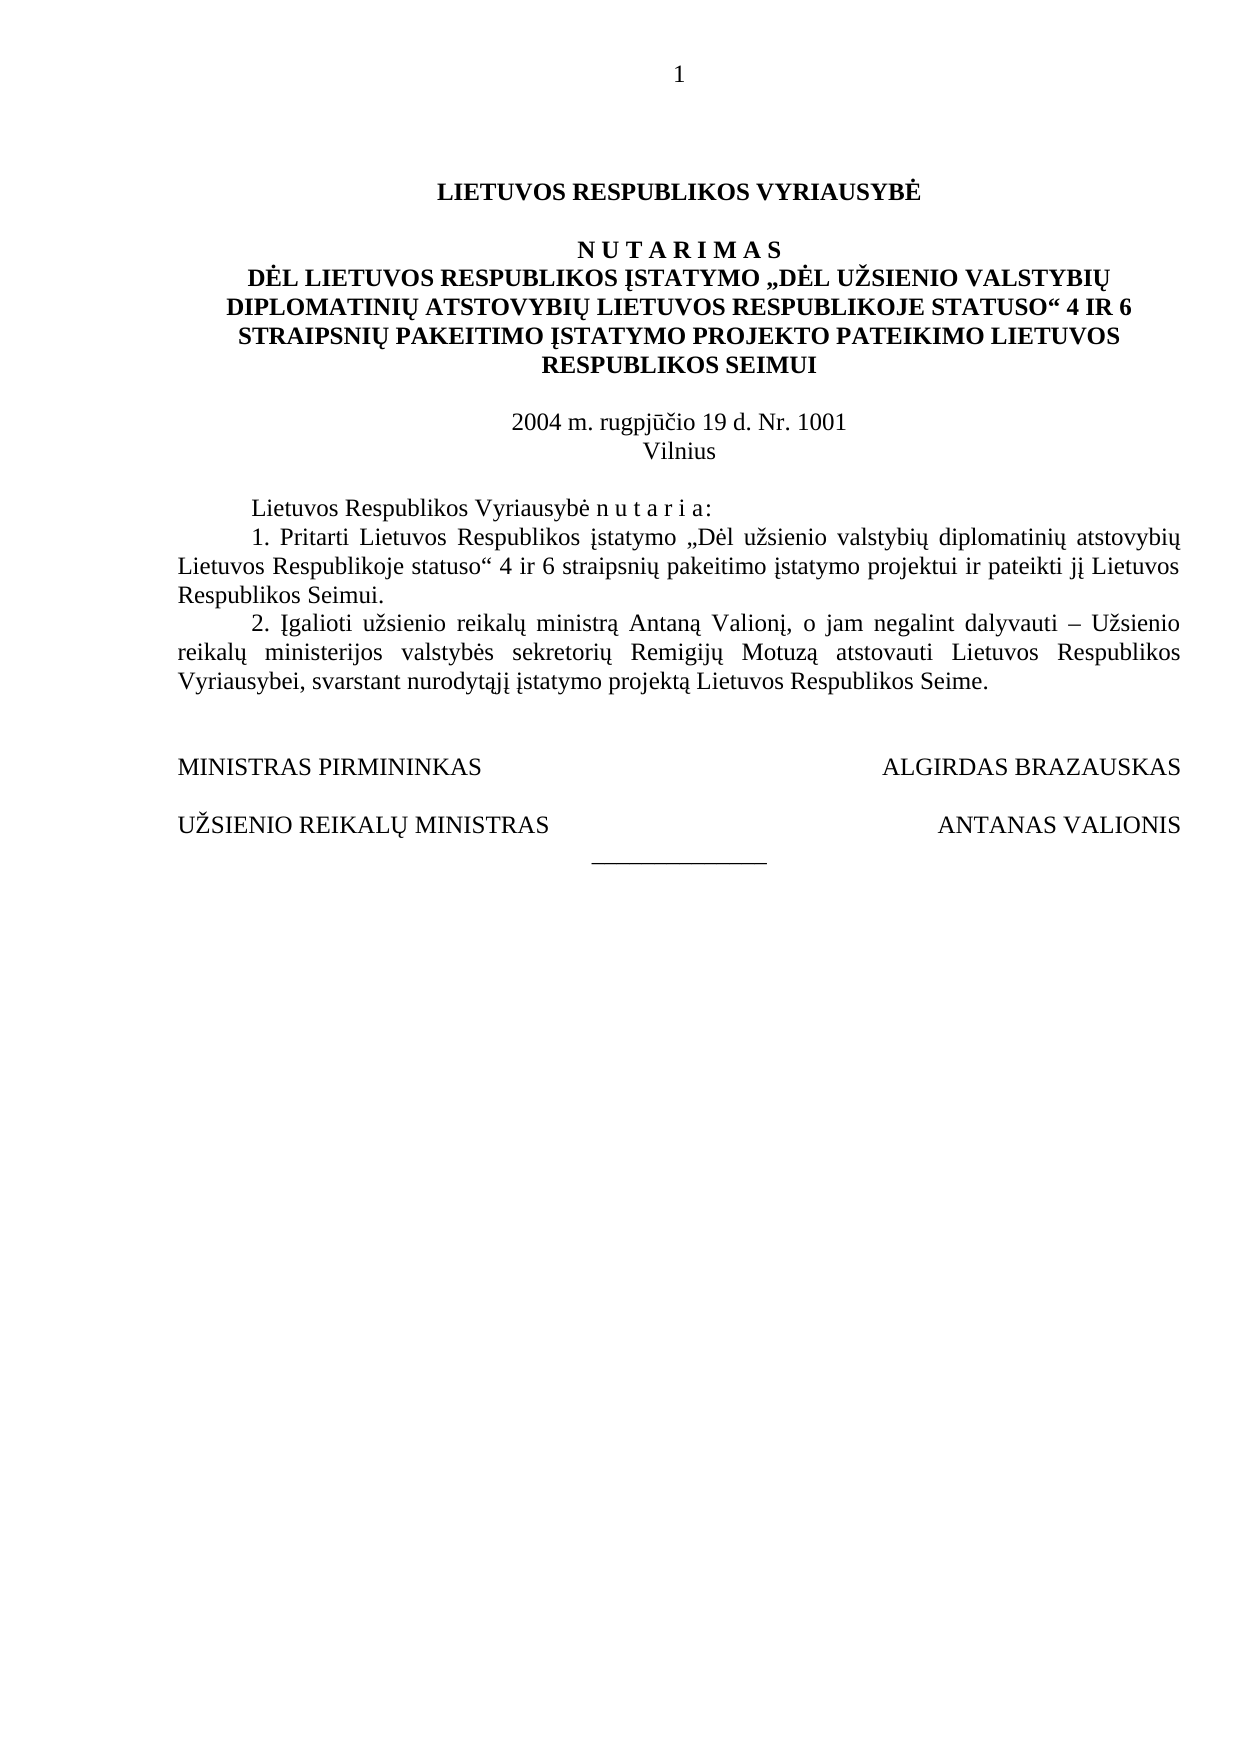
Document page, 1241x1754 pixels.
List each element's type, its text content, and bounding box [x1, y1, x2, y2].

text 2004 m. rugpjūčio 19 d. Nr. 1001 [177, 407, 1181, 436]
text UŽSIENIO REIKALŲ MINISTRAS ANTANAS VALIONIS [177, 810, 1181, 838]
text ______________ [177, 838, 1181, 867]
text MINISTRAS PIRMININKAS ALGIRDAS BRAZAUSKAS [177, 752, 1181, 781]
text Lietuvos Respublikos Vyriausybė nutaria: [177, 493, 1181, 522]
text N U T A R I M A S [177, 235, 1181, 263]
text 2. Įgalioti užsienio reikalų ministrą Antaną Valionį, o jam negalint dalyvauti – Užsienio reikalų ministerijos valstybės sekretorių Remigijų Motuzą atstovauti Lietuvos Respublikos Vyriausybei, svarstant nurodytąjį įstatymo projektą Lietuvos Respublikos Seime. [177, 608, 1181, 695]
text Vilnius [177, 436, 1181, 465]
text DĖL LIETUVOS RESPUBLIKOS ĮSTATYMO „DĖL UŽSIENIO VALSTYBIŲ DIPLOMATINIŲ ATSTOVYBIŲ LIETUVOS RESPUBLIKOJE STATUSO“ 4 IR 6 STRAIPSNIŲ PAKEITIMO ĮSTATYMO PROJEKTO PATEIKIMO LIETUVOS RESPUBLIKOS SEIMUI [177, 263, 1181, 378]
text 1. Pritarti Lietuvos Respublikos įstatymo „Dėl užsienio valstybių diplomatinių atstovybių Lietuvos Respublikoje statuso“ 4 ir 6 straipsnių pakeitimo įstatymo projektui ir pateikti jį Lietuvos Respublikos Seimui. [177, 522, 1181, 608]
text LIETUVOS RESPUBLIKOS VYRIAUSYBĖ [177, 177, 1181, 206]
